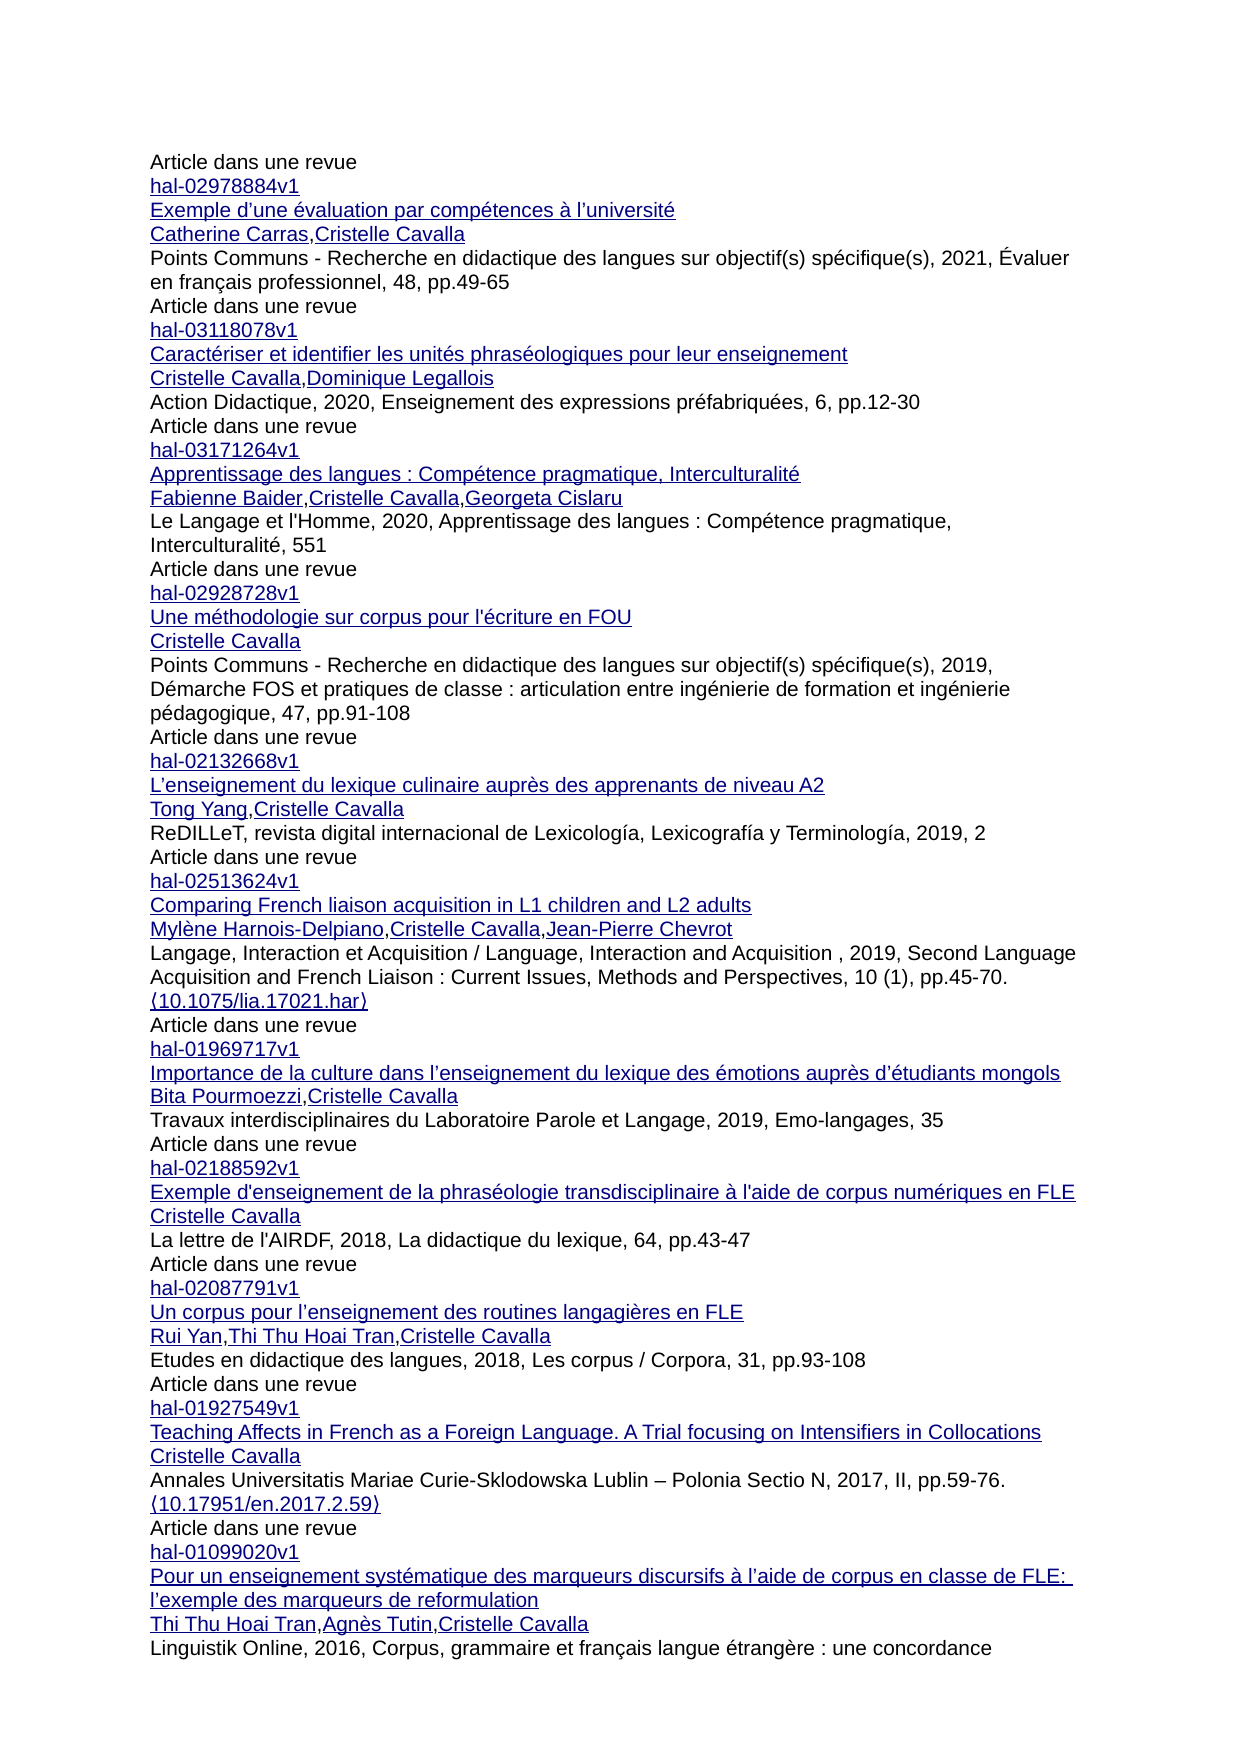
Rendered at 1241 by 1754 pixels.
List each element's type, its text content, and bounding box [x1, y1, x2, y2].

table_cell Un corpus pour l’enseignement des routines langagières en FLE Rui Yan,Thi Thu Hoai Tran,Cristelle Cavalla Etudes en didactique des langues, 2018, Les corpus / Corpora, 31, pp.93-108 Article dans une revue hal-01927549v1 [150, 1300, 1090, 1420]
table_cell Pour un enseignement systématique des marqueurs discursifs à l’aide de corpus en classe de FLE: l’exemple des marqueurs de reformulation Thi Thu Hoai Tran,Agnès Tutin,Cristelle Cavalla Linguistik Online, 2016, Corpus, grammaire et français langue étrangère : une concordance [150, 1564, 1090, 1659]
table_cell Apprentissage des langues : Compétence pragmatique, Interculturalité Fabienne Baider,Cristelle Cavalla,Georgeta Cislaru Le Langage et l'Homme, 2020, Apprentissage des langues : Compétence pragmatique, Interculturalité, 551 Article dans une revue hal-02928728v1 [150, 461, 1090, 605]
table_cell Exemple d’une évaluation par compétences à l’université Catherine Carras,Cristelle Cavalla Points Communs - Recherche en didactique des langues sur objectif(s) spécifique(s), 2021, Évaluer en français professionnel, 48, pp.49-65 Article dans une revue hal-03118078v1 [150, 198, 1090, 342]
table_cell L’enseignement du lexique culinaire auprès des apprenants de niveau A2 Tong Yang,Cristelle Cavalla ReDILLeT, revista digital internacional de Lexicología, Lexicografía y Terminología, 2019, 2 Article dans une revue hal-02513624v1 [150, 773, 1090, 893]
table_cell Teaching Affects in French as a Foreign Language. A Trial focusing on Intensifiers in Collocations Cristelle Cavalla Annales Universitatis Mariae Curie-Sklodowska Lublin – Polonia Sectio N, 2017, II, pp.59-76. ⟨10.17951/en.2017.2.59⟩ Article dans une revue hal-01099020v1 [150, 1420, 1090, 1563]
table_cell Comparing French liaison acquisition in L1 children and L2 adults Mylène Harnois-Delpiano,Cristelle Cavalla,Jean-Pierre Chevrot Langage, Interaction et Acquisition / Language, Interaction and Acquisition , 2019, Second Language Acquisition and French Liaison : Current Issues, Methods and Perspectives, 10 (1), pp.45-70. ⟨10.1075/lia.17021.har⟩ Article dans une revue hal-01969717v1 [150, 893, 1090, 1060]
table_cell Caractériser et identifier les unités phraséologiques pour leur enseignement Cristelle Cavalla,Dominique Legallois Action Didactique, 2020, Enseignement des expressions préfabriquées, 6, pp.12-30 Article dans une revue hal-03171264v1 [150, 342, 1090, 461]
table_cell Article dans une revue hal-02978884v1 [150, 150, 1090, 198]
table_cell Importance de la culture dans l’enseignement du lexique des émotions auprès d’étudiants mongols Bita Pourmoezzi,Cristelle Cavalla Travaux interdisciplinaires du Laboratoire Parole et Langage, 2019, Emo-langages, 35 Article dans une revue hal-02188592v1 [150, 1060, 1090, 1180]
table_cell Une méthodologie sur corpus pour l'écriture en FOU Cristelle Cavalla Points Communs - Recherche en didactique des langues sur objectif(s) spécifique(s), 2019, Démarche FOS et pratiques de classe : articulation entre ingénierie de formation et ingénierie pédagogique, 47, pp.91-108 Article dans une revue hal-02132668v1 [150, 605, 1090, 773]
table_cell Exemple d'enseignement de la phraséologie transdisciplinaire à l'aide de corpus numériques en FLE Cristelle Cavalla La lettre de l'AIRDF, 2018, La didactique du lexique, 64, pp.43-47 Article dans une revue hal-02087791v1 [150, 1180, 1090, 1300]
